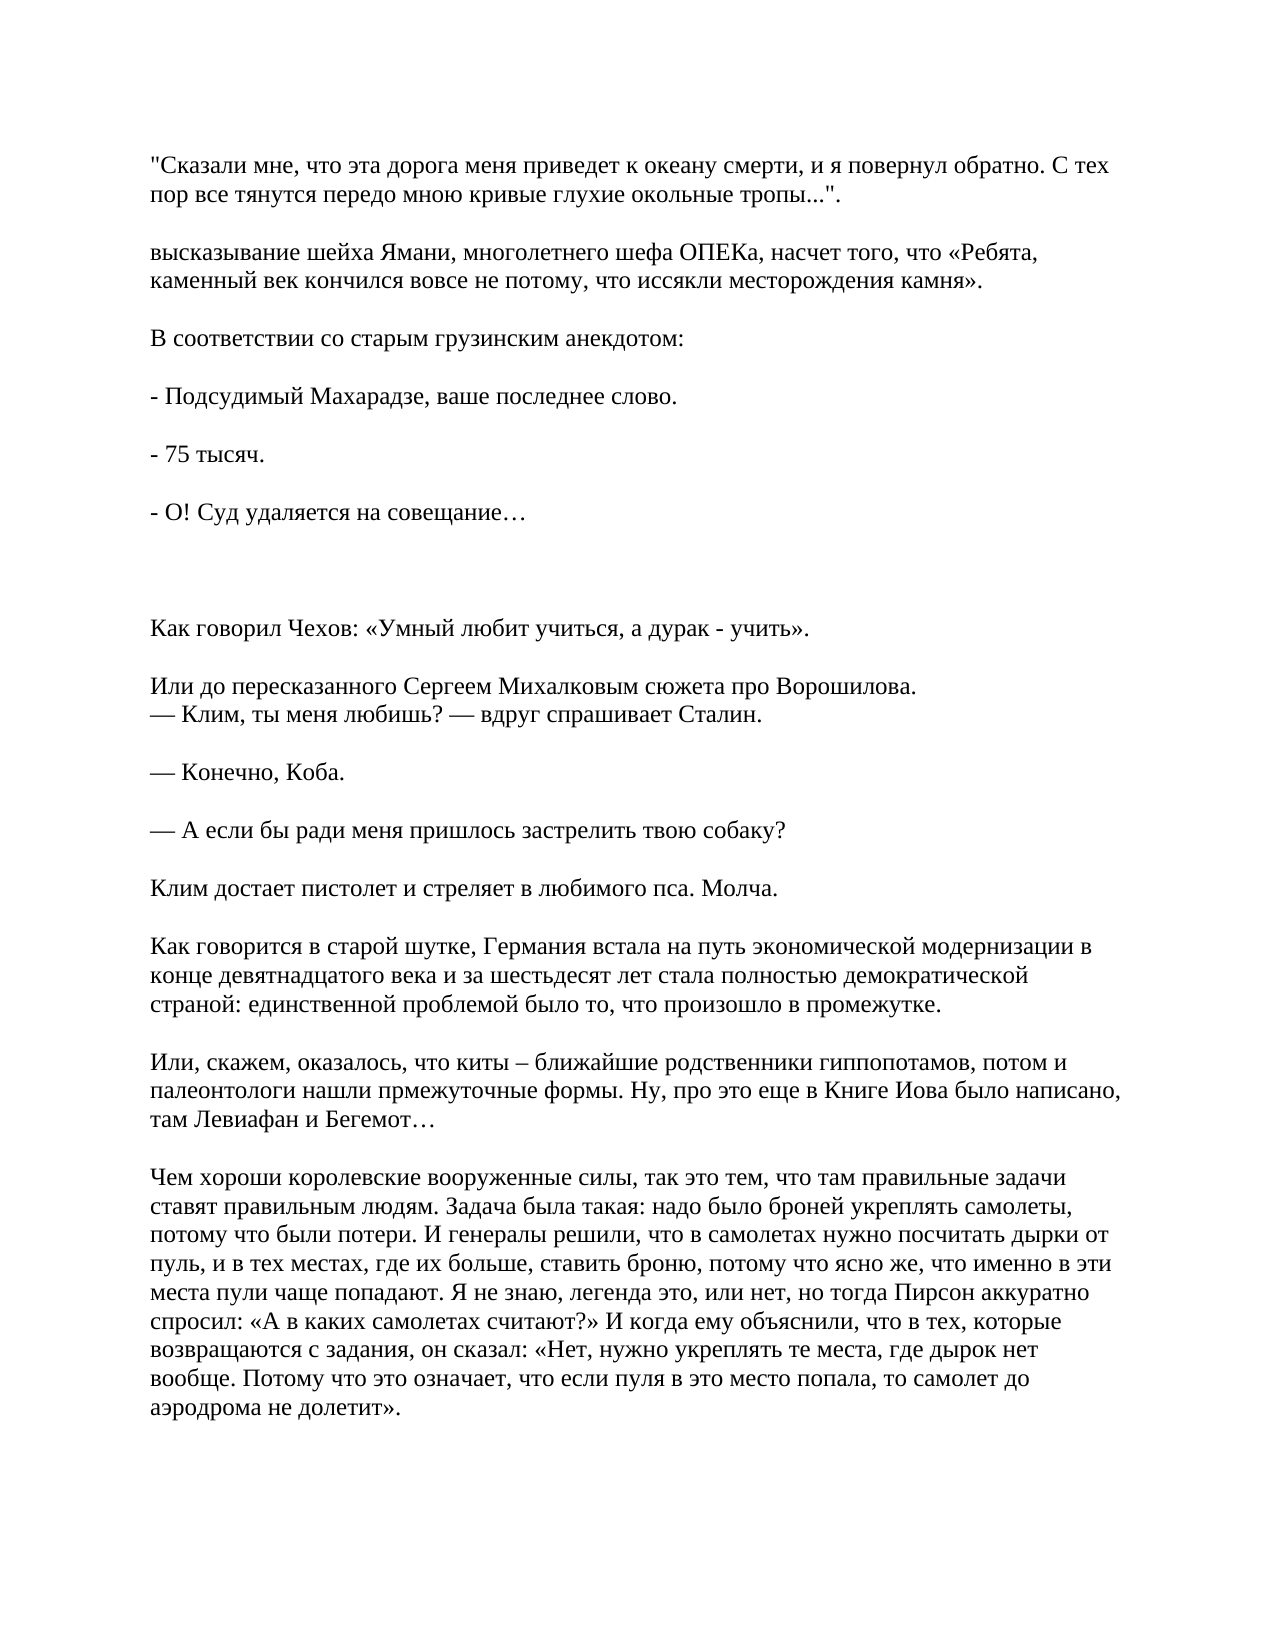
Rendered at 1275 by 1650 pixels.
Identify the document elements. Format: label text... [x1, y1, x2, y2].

text Как говорил Чехов: «Умный любит учиться, а дурак - учить». [150, 613, 1125, 642]
text высказывание шейха Ямани, многолетнего шефа ОПЕКа, насчет того, что «Ребята, каменный век кончился вовсе не потому, что иссякли месторождения камня». [150, 237, 1125, 294]
text "Сказали мне, что эта дорога меня приведет к океану смерти, и я повернул обратно. С тех пор все тянутся передо мною кривые глухие окольные тропы...". [150, 150, 1125, 207]
text - О! Суд удаляется на совещание… [150, 497, 1125, 526]
text Или до пересказанного Сергеем Михалковым сюжета про Ворошилова. — Клим, ты меня любишь? — вдруг спрашивает Сталин. [150, 671, 1125, 728]
text Клим достает пистолет и стреляет в любимого пса. Молча. [150, 873, 1125, 902]
text — Конечно, Коба. [150, 757, 1125, 786]
text Как говорится в старой шутке, Германия встала на путь экономической модернизации в конце девятнадцатого века и за шестьдесят лет стала полностью демократической страной: единственной проблемой было то, что произошло в промежутке. [150, 931, 1125, 1017]
text - Подсудимый Махарадзе, ваше последнее слово. [150, 381, 1125, 410]
text — А если бы ради меня пришлось застрелить твою собаку? [150, 815, 1125, 844]
text Или, скажем, оказалось, что киты – ближайшие родственники гиппопотамов, потом и палеонтологи нашли прмежуточные формы. Ну, про это еще в Книге Иова было написано, там Левиафан и Бегемот… [150, 1047, 1125, 1133]
text Чем хороши королевские вооруженные силы, так это тем, что там правильные задачи ставят правильным людям. Задача была такая: надо было броней укреплять самолеты, потому что были потери. И генералы решили, что в самолетах нужно посчитать дырки от пуль, и в тех местах, где их больше, ставить броню, потому что ясно же, что именно в эти места пули чаще попадают. Я не знаю, легенда это, или нет, но тогда Пирсон аккуратно спросил: «А в каких самолетах считают?» И когда ему объяснили, что в тех, которые возвращаются с задания, он сказал: «Нет, нужно укреплять те места, где дырок нет вообще. Потому что это означает, что если пуля в это место попала, то самолет до аэродрома не долетит». [150, 1162, 1125, 1421]
text - 75 тысяч. [150, 439, 1125, 468]
text В соответствии со старым грузинским анекдотом: [150, 323, 1125, 352]
